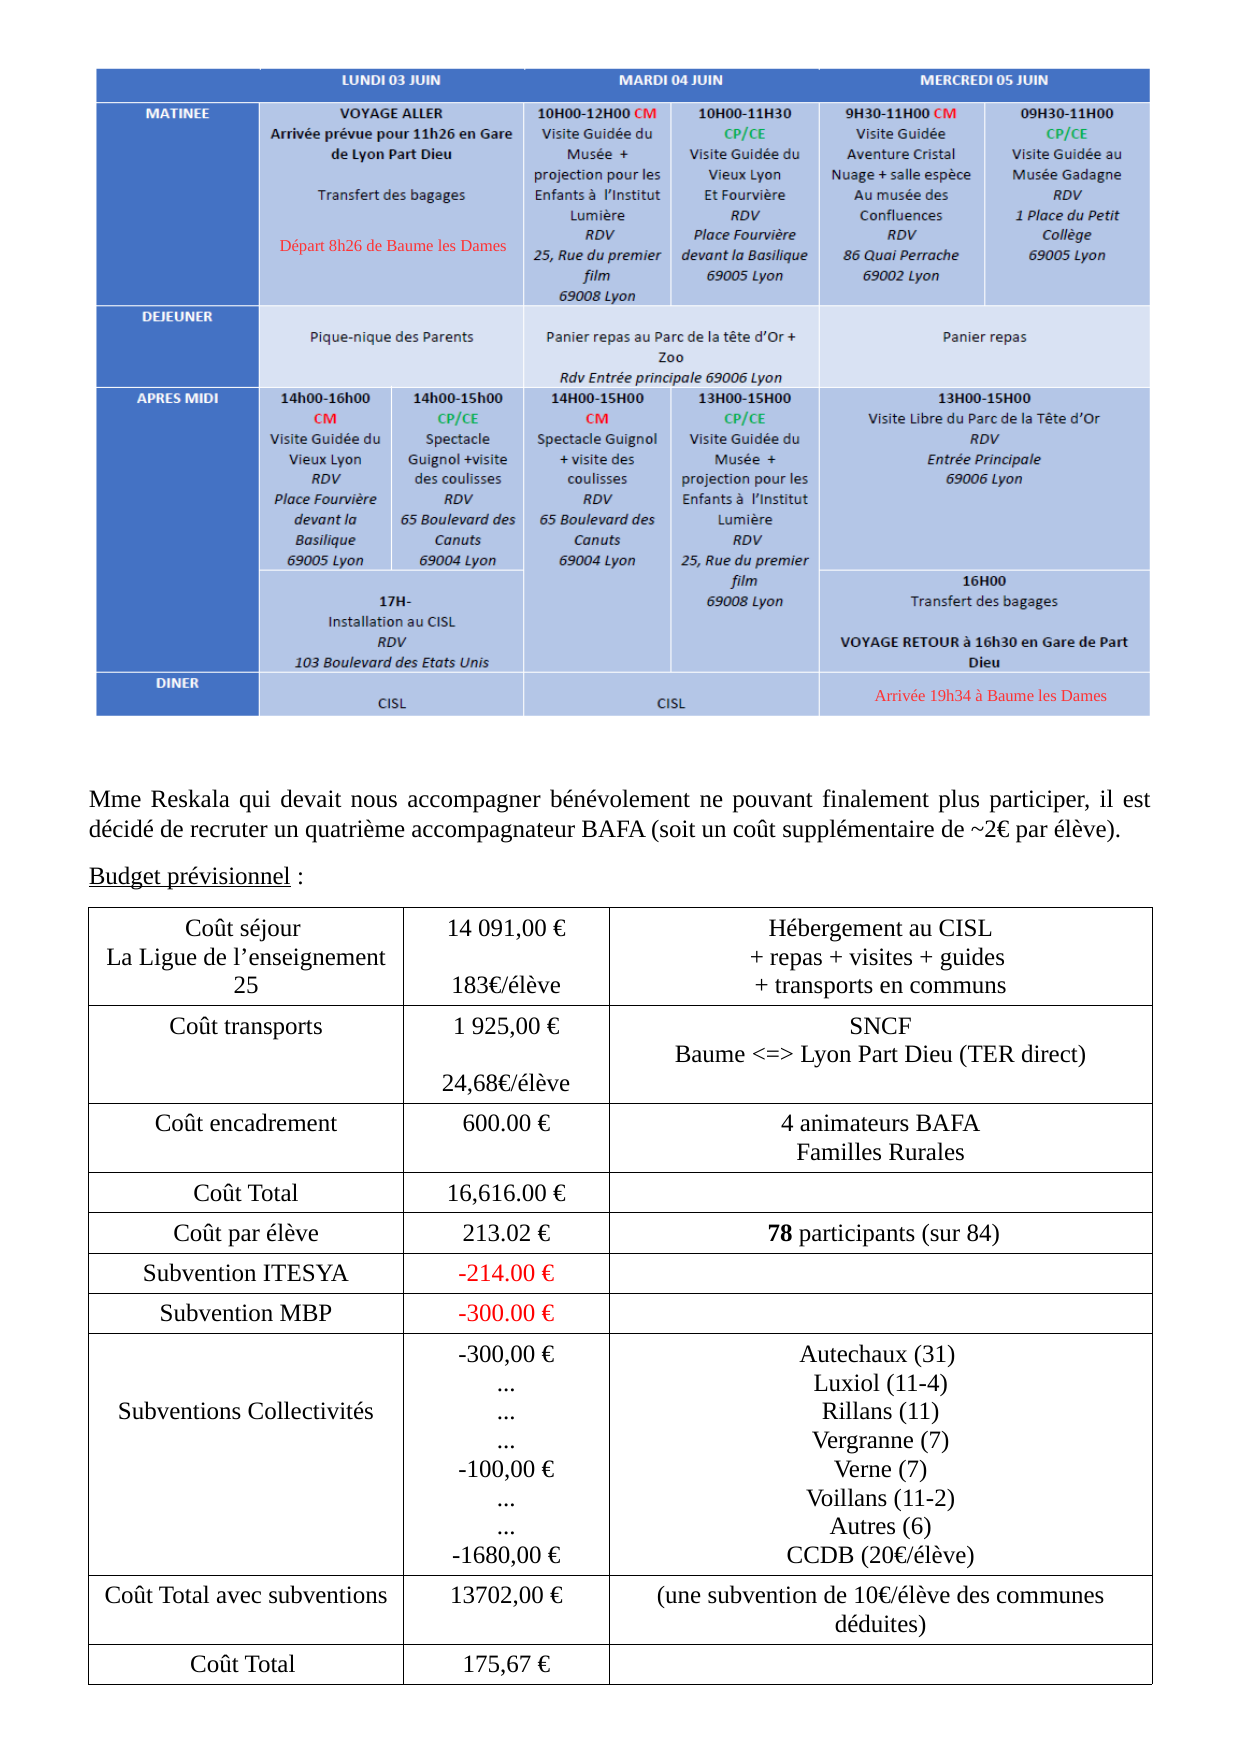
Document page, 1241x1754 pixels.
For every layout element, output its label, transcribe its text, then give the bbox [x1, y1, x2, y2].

table_cell -300,00 € [404, 1294, 609, 1333]
picture [75, 57, 1167, 733]
table_cell 13702,00 € [404, 1576, 609, 1644]
text Mme Reskala qui devait nous accompagner bénévolement ne pouvant finalement plus participer, il est décidé de recruter un quatrième accompagnateur BAFA (soit un coût supplémentaire de ~2€ par élève). [88, 784, 1152, 843]
table_cell 78 participants (sur 84) [610, 1213, 1152, 1252]
table_cell Coût Total [89, 1173, 403, 1212]
text Budget prévisionnel : [88, 861, 1152, 889]
table_cell Subvention ITESYA [89, 1254, 403, 1293]
table_cell [610, 1294, 1152, 1333]
table_cell -214,00 € [404, 1254, 609, 1293]
table_cell (une subvention de 10€/élève des communes déduites) [610, 1576, 1152, 1644]
table_cell 175,67 € [404, 1645, 609, 1684]
table_cell [610, 1254, 1152, 1293]
table_header 14 091,00 € 183€/élève [404, 908, 609, 1005]
table_cell -300,00 € ... ... ... -100,00 € ... ... -1680,00 € [404, 1334, 609, 1574]
table_cell 4 animateurs BAFA Familles Rurales [610, 1104, 1152, 1172]
table_cell Coût Total [89, 1645, 403, 1684]
table_cell Coût par élève [89, 1213, 403, 1252]
table_cell 600,00 € [404, 1104, 609, 1172]
table_header Coût séjour La Ligue de l’enseignement 25 [89, 908, 403, 1005]
table_cell Coût Total avec subventions [89, 1576, 403, 1644]
table_cell Subventions Collectivités [89, 1334, 403, 1574]
table_cell 1 925,00 € 24,68€/élève [404, 1006, 609, 1103]
table_cell [610, 1645, 1152, 1684]
table_header Hébergement au CISL + repas + visites + guides + transports en communs [610, 908, 1152, 1005]
table_cell Coût transports [89, 1006, 403, 1103]
table_cell 213,02 € [404, 1213, 609, 1252]
table_cell Autechaux (31) Luxiol (11-4) Rillans (11) Vergranne (7) Verne (7) Voillans (11-2) Autres (6) CCDB (20€/élève) [610, 1334, 1152, 1574]
table_cell Coût encadrement [89, 1104, 403, 1172]
table_cell [610, 1173, 1152, 1212]
table_cell 16 616,00 € [404, 1173, 609, 1212]
table_cell SNCF Baume <=> Lyon Part Dieu (TER direct) [610, 1006, 1152, 1103]
table_cell Subvention MBP [89, 1294, 403, 1333]
